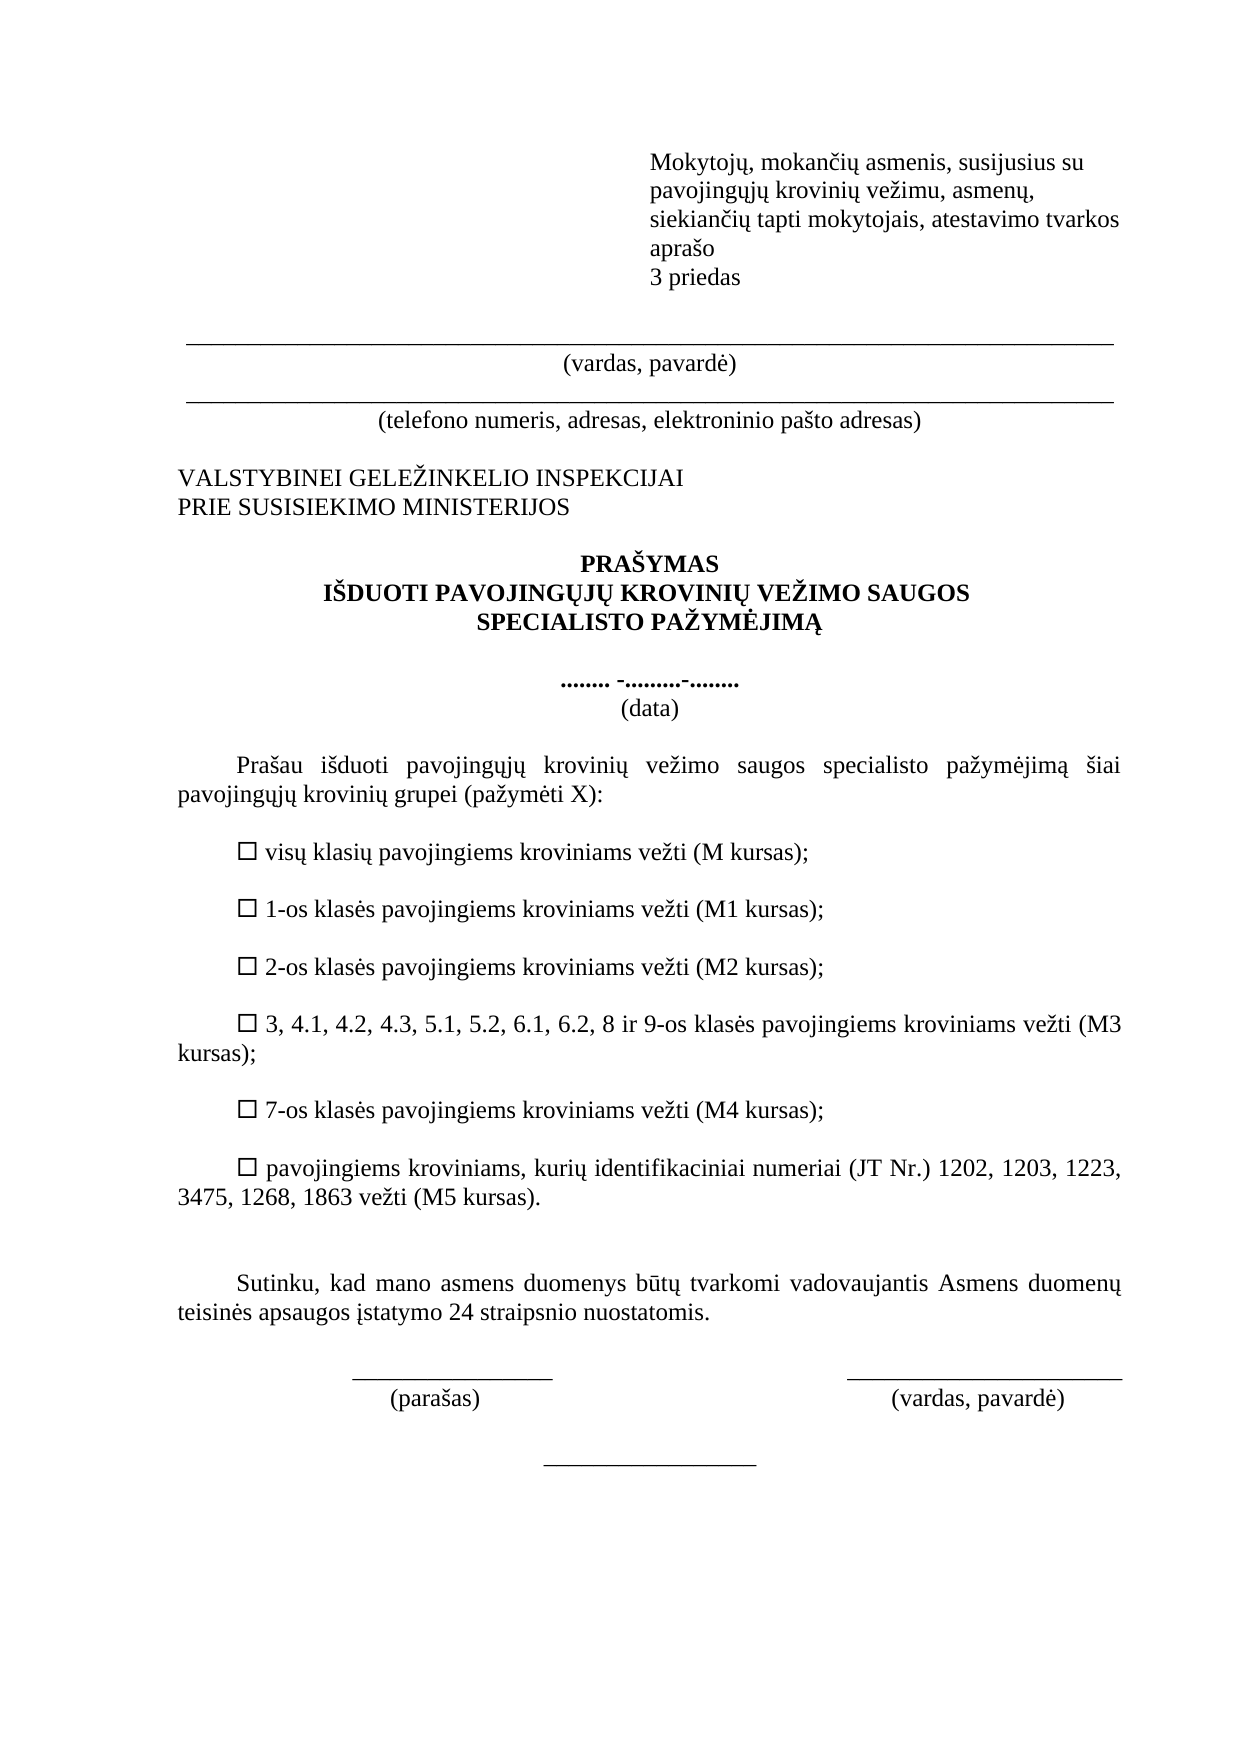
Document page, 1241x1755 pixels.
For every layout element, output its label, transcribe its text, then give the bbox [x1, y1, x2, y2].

text PRIE SUSISIEKIMO MINISTERIJOS [177, 492, 1122, 521]
text SPECIALISTO PAŽYMĖJIMĄ [177, 607, 1122, 636]
text Mokytojų, mokančių asmenis, susijusius su pavojingųjų krovinių vežimu, asmenų, siekiančių tapti mokytojais, atestavimo tvarkos aprašo [649, 147, 1122, 262]
text PRAŠYMAS [177, 549, 1122, 578]
text _ [177, 377, 1122, 406]
text [] 2-os klasės pavojingiems kroviniams vežti (M2 kursas); [177, 952, 1122, 981]
text [] visų klasių pavojingiems kroviniams vežti (M kursas); [177, 837, 1122, 866]
text Prašau išduoti pavojingųjų krovinių vežimo saugos specialisto pažymėjimą šiai pavojingųjų krovinių grupei (pažymėti X): [177, 751, 1122, 808]
text _ [177, 319, 1122, 348]
text (parašas) (vardas, pavardė) [390, 1383, 1122, 1412]
text [] 3, 4.1, 4.2, 4.3, 5.1, 5.2, 6.1, 6.2, 8 ir 9-os klasės pavojingiems kroviniams vežti (M3 kursas); [177, 1009, 1122, 1067]
text IŠDUOTI PAVOJINGŲJŲ KROVINIŲ VEŽIMO SAUGOS [177, 578, 1122, 607]
text ________________ ______________________ [352, 1354, 1122, 1383]
text ........ -.........-........ [177, 664, 1122, 693]
text _________________ [177, 1441, 1122, 1469]
text VALSTYBINEI GELEŽINKELIO INSPEKCIJAI [177, 463, 1122, 492]
text Sutinku, kad mano asmens duomenys būtų tvarkomi vadovaujantis Asmens duomenų teisinės apsaugos įstatymo 24 straipsnio nuostatomis. [177, 1268, 1122, 1326]
text [] 1-os klasės pavojingiems kroviniams vežti (M1 kursas); [177, 894, 1122, 923]
text (vardas, pavardė) [177, 348, 1122, 377]
text [] 7-os klasės pavojingiems kroviniams vežti (M4 kursas); [177, 1096, 1122, 1124]
text (telefono numeris, adresas, elektroninio pašto adresas) [177, 406, 1122, 434]
text (data) [177, 693, 1122, 722]
text 3 priedas [649, 262, 1122, 291]
text [] pavojingiems kroviniams, kurių identifikaciniai numeriai (JT Nr.) 1202, 1203, 1223, 3475, 1268, 1863 vežti (M5 kursas). [177, 1153, 1122, 1211]
